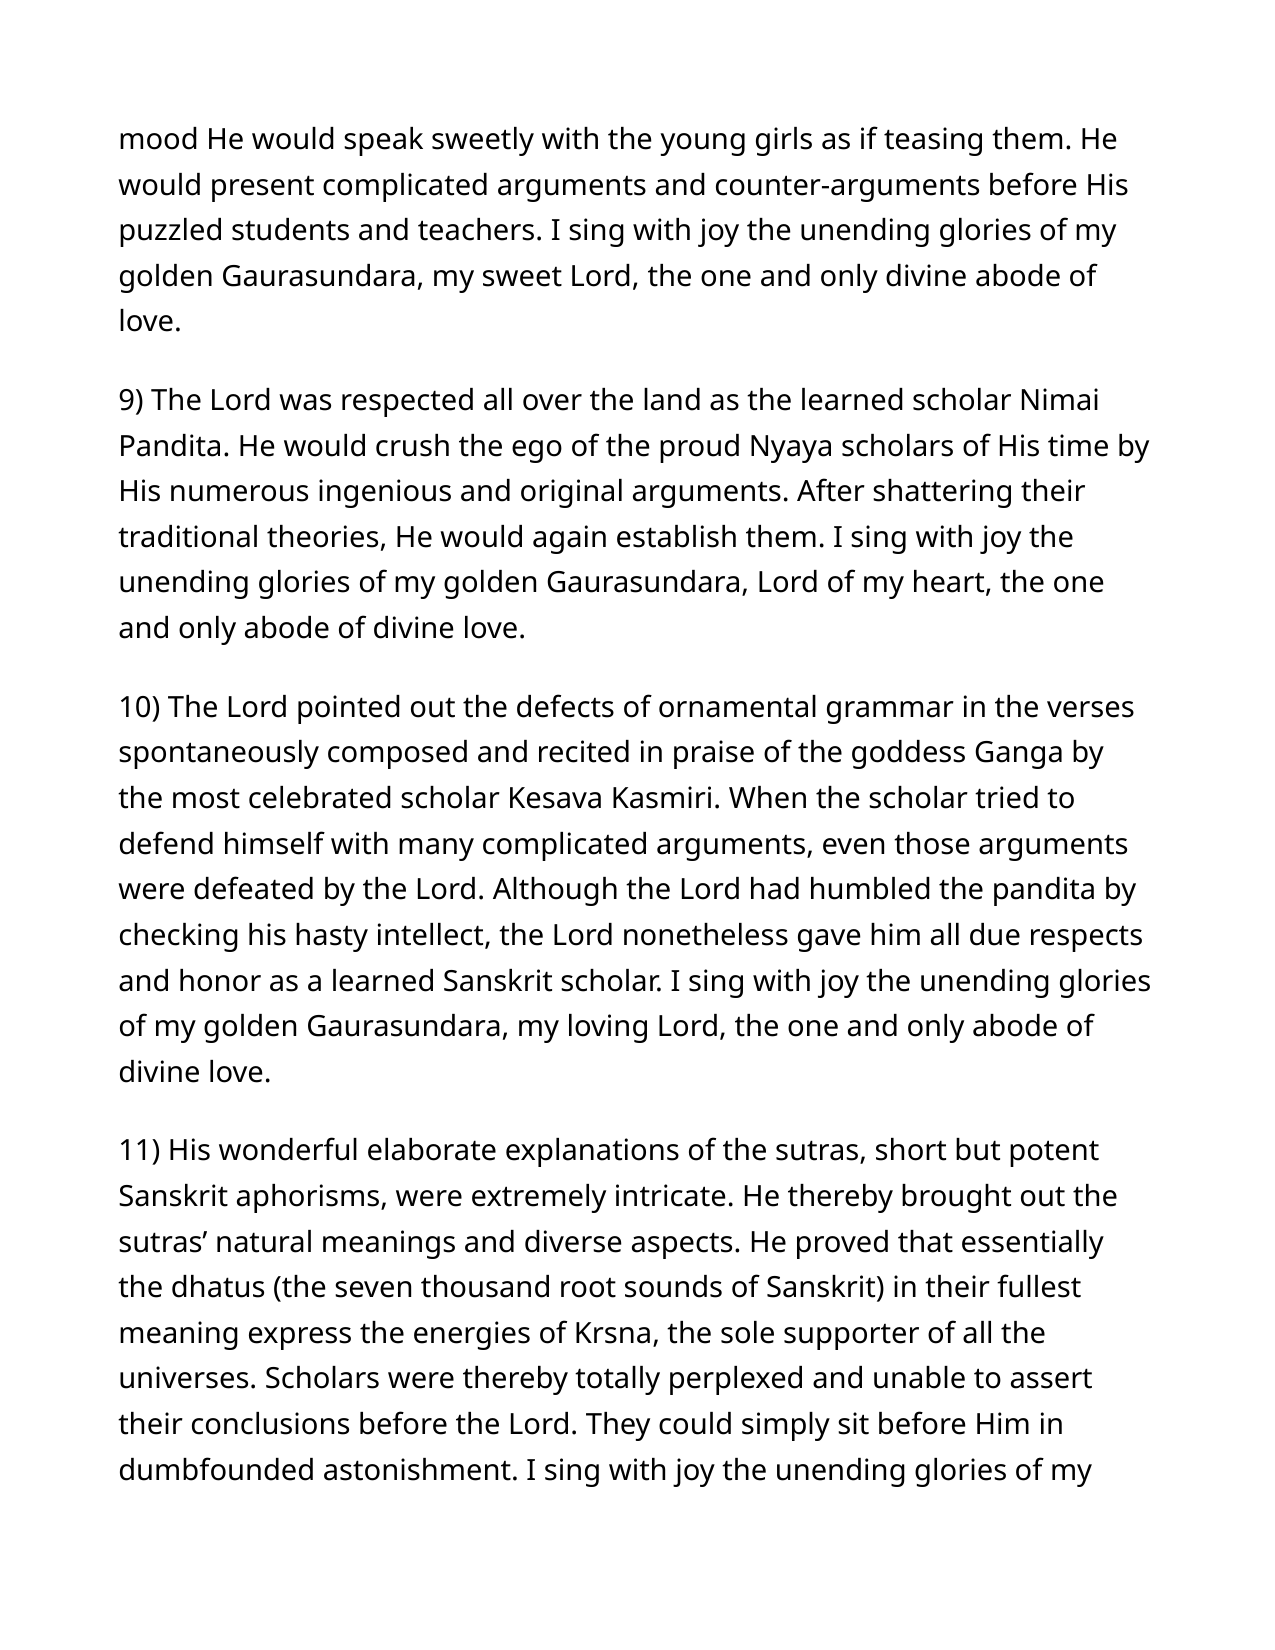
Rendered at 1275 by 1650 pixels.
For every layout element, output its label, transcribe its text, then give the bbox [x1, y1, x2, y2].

text mood He would speak sweetly with the young girls as if teasing them. He would present complicated arguments and counter-arguments before His puzzled students and teachers. I sing with joy the unending glories of my golden Gaurasundara, my sweet Lord, the one and only divine abode of love. [118, 118, 1157, 340]
text 11) His wonderful elaborate explanations of the sutras, short but potent Sanskrit aphorisms, were extremely intricate. He thereby brought out the sutras’ natural meanings and diverse aspects. He proved that essentially the dhatus (the seven thousand root sounds of Sanskrit) in their fullest meaning express the energies of Krsna, the sole supporter of all the universes. Scholars were thereby totally perplexed and unable to assert their conclusions before the Lord. They could simply sit before Him in dumbfounded astonishment. I sing with joy the unending glories of my [118, 1130, 1157, 1489]
text 10) The Lord pointed out the defects of ornamental grammar in the verses spontaneously composed and recited in praise of the goddess Ganga by the most celebrated scholar Kesava Kasmiri. When the scholar tried to defend himself with many complicated arguments, even those arguments were defeated by the Lord. Although the Lord had humbled the pandita by checking his hasty intellect, the Lord nonetheless gave him all due respects and honor as a learned Sanskrit scholar. I sing with joy the unending glories of my golden Gaurasundara, my loving Lord, the one and only abode of divine love. [118, 686, 1157, 1091]
text 9) The Lord was respected all over the land as the learned scholar Nimai Pandita. He would crush the ego of the proud Nyaya scholars of His time by His numerous ingenious and original arguments. After shattering their traditional theories, He would again establish them. I sing with joy the unending glories of my golden Gaurasundara, Lord of my heart, the one and only abode of divine love. [118, 379, 1157, 647]
